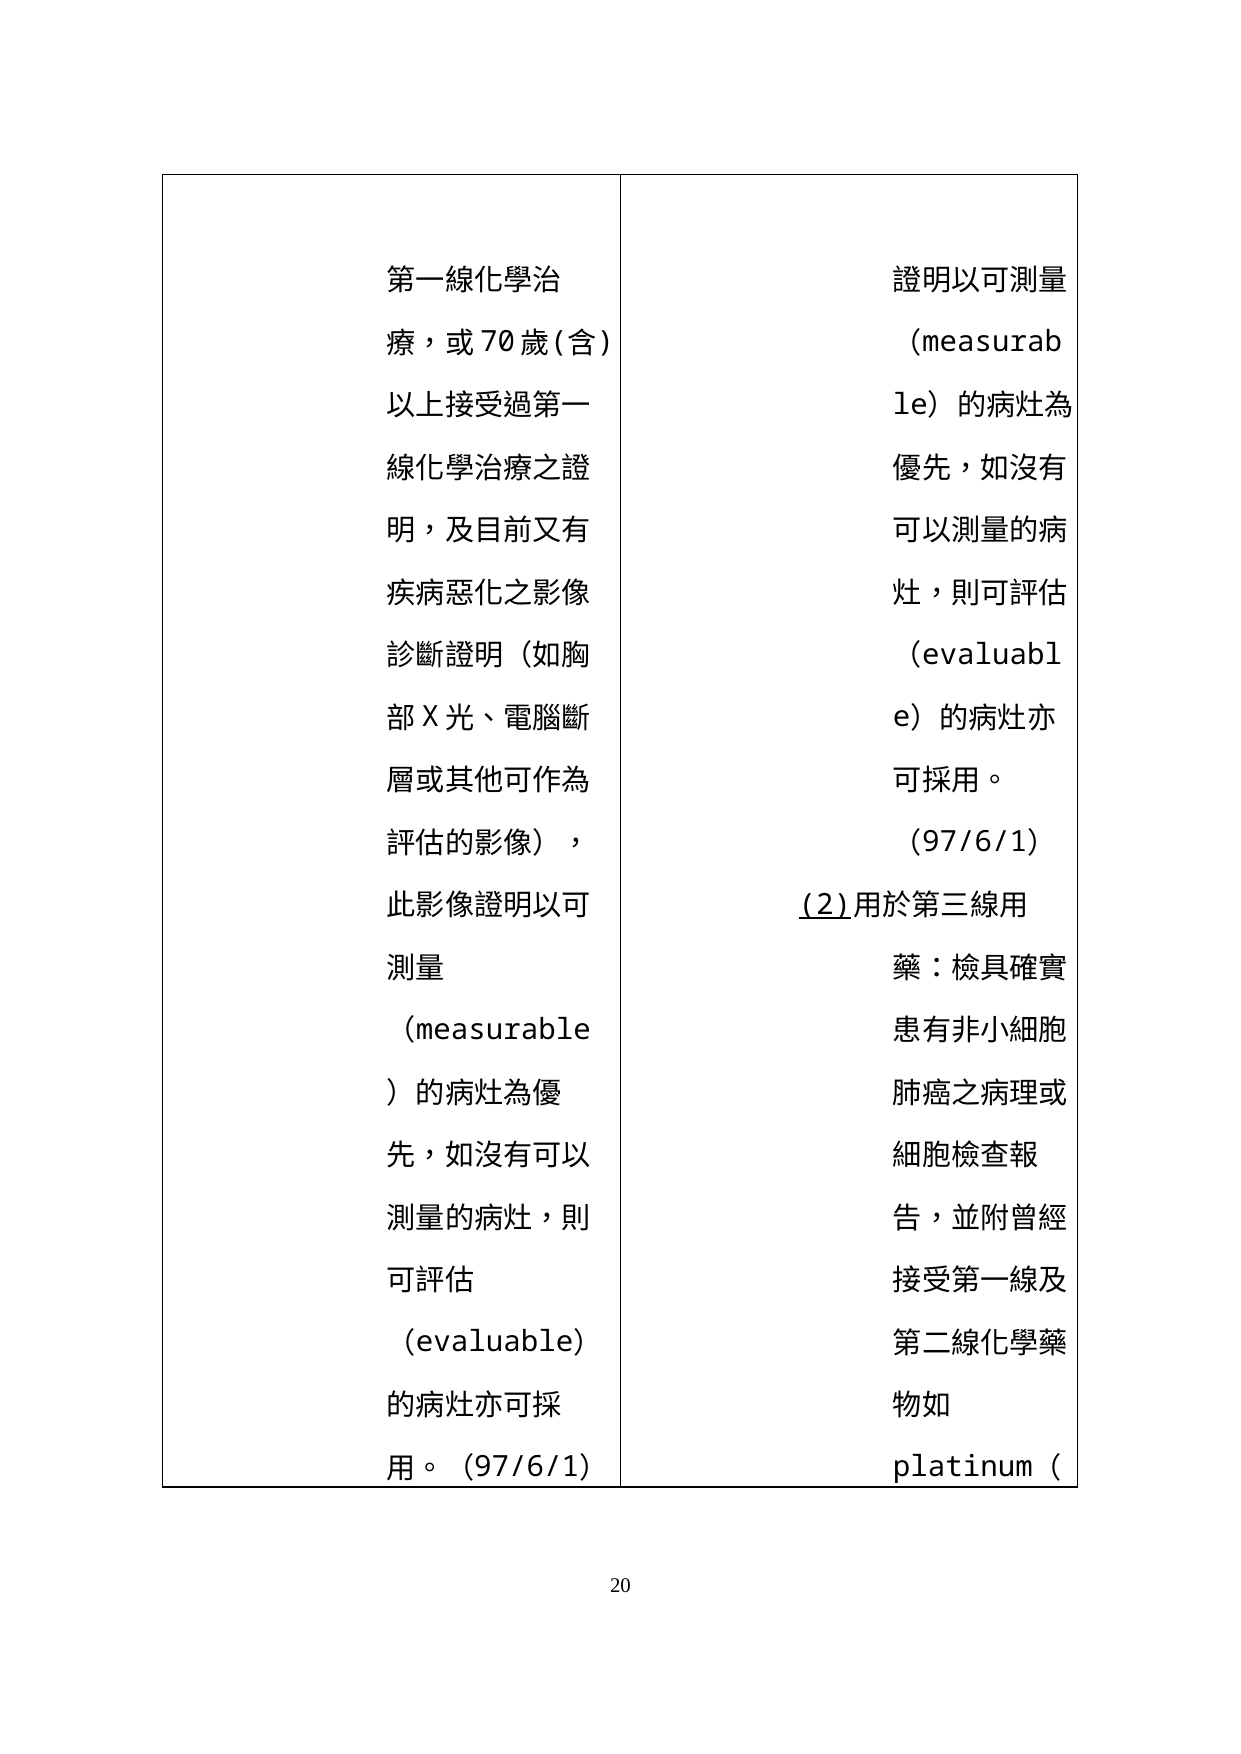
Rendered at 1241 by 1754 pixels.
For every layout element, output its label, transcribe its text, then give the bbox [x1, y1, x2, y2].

table_cell 9.29.Erlotinib（如Tarceva）：（96/6/1、96/8/1、97/6/1、101/5/1） 限單獨使用於 先前已使用過第一線含鉑化學治療，或70歲(含)以上接受過第一線化學治療，但仍局部惡化或轉移之腺性非小細胞肺癌之第二線用藥。（97/6/1） 先前已使用過platinum類及docetaxel或paclitaxel化學治療後，但仍局部惡化或轉移之非小細胞肺癌之第三線用藥。 需經事前審查核准後使用，若經事前審查核准，因臨床治療需轉換同成份不同含量品項，得經報備後依臨床狀況轉換使用，惟總使用期限不得超過該次申請事前審查之療程期限。（97/6/1） 用於第二線用藥：檢具確實患有非小細胞肺癌之病理或細胞檢查報告，並附曾經接受第一線含鉑化學治療，或70歲(含)以上接受過第一線化學治療之證明，及目前又有疾病惡化之影像診斷證明（如胸部X光、電腦斷層或其他可作為評估的影像），此影像證明以可測量（measurable）的病灶為優先，如沒有可以測量的病灶，則可評估（evaluable）的病灶亦可採用。（97/6/1） 用於第三線用藥：檢具確實患有非小細胞肺癌之病理或細胞檢查報告，並附曾經接受第一線及第二線化學藥物如platinum（cisplatin或carboplatin）與 taxanes（paclitaxel或docetaxel）治療之證明，及目前又有疾病惡化之影像診斷證明（如胸部X光、電腦斷層或其他可作為評估的影像）， 此影像證明以可測量（measurable）的病灶為優先，如沒有可以測量的病灶，則可評估（evaluable）的病灶亦可採用。（97/6/1） 每次申請事前審查之療程以三個月為限，每三個月需再次申請，再次申請時並需附上治療後相關臨床資料，如給藥四週後，需追蹤胸部X光或電腦斷層等影像檢查一遍，評估療效，往後每四週做胸部X光檢查，每隔八週需追蹤其作為評估藥效的影像（如胸部X光或電腦斷層）。(101/5/1) （略） （略） 備註1：(略) 備註2：(略) [621, 175, 1077, 1486]
table_cell 9.29.Erlotinib（如Tarceva）：（96/6/1、96/8/1、97/6/1、101/5/1、○○/○○/1） 限單獨使用於 已接受4個週期platinum類第一線化學療法後，腫瘤範圍穩定(stable disease，不含partial response或complete response)之局部晚期或轉移性肺腺癌的維持療法。(○○/○○/1) 先前已使用過platinum類第一線化學治療，或70歲(含)以上接受過第一線化學治療，但仍局部惡化或轉移之腺性非小細胞肺癌之第二線用藥。（97/6/1） 先前已使用過platinum類及docetaxel或paclitaxel化學治療後，但仍局部惡化或轉移之非小細胞肺癌之第三線用藥。 需經事前審查核准後使用，若經事前審查核准，因臨床治療需轉換同成份不同含量品項，得經報備後依臨床狀況轉換使用，惟總使用期限不得超過該次申請事前審查之療程期限。（97/6/1） 用於已接受platinum類第一線化學療法後，病情穩定之維持療法：檢具確實患有肺腺癌之病理或細胞檢查報告，並附已接受4個週期platinum類第一線化學療法後，腫瘤範圍穩定(stable disease，不含partial response或complete response)之影像診斷證明（如胸部X光、電腦斷層或其他可作為評估的影像）。(○○/○○/1) 用於第二線用藥：檢具確實患有非小細胞肺癌之病理或細胞檢查報告，並附曾經接受platinum類第一線化學治療，或70歲(含)以上接受過第一線化學治療之證明，及目前又有疾病惡化之影像診斷證明（如胸部X光、電腦斷層或其他可作為評估的影像），此影像證明以可測量（measurable）的病灶為優先，如沒有可以測量的病灶，則可評估（evaluable）的病灶亦可採用。（97/6/1） 用於第三線用藥：檢具確實患有非小細胞肺癌之病理或細胞檢查報告，並附曾經接受第一線及第二線化學藥物如platinum（cisplatin或carboplatin）與 taxanes（paclitaxel或docetaxel）治療之證明，及目前又有疾病惡化之影像診斷證明（如胸部X光、電腦斷層或其他可作為評估的影像）， 此影像證明以可測量（measurable）的病灶為優先，如沒有可以測量的病灶，則可評估（evaluable）的病灶亦可採用。（97/6/1） 每次申請事前審查之療程以三個月為限，每三個月需再次申請，再次申請時並需附上治療後相關臨床資料，如給藥四週後，需追蹤胸部X光或電腦斷層等影像檢查一遍，評估療效，往後每四週做胸部X光檢查，每隔八週需追蹤其作為評估藥效的影像（如胸部X光或電腦斷層）。(101/5/1) (略) (略) 備註1：(略) 備註2：(略) [163, 175, 620, 1486]
